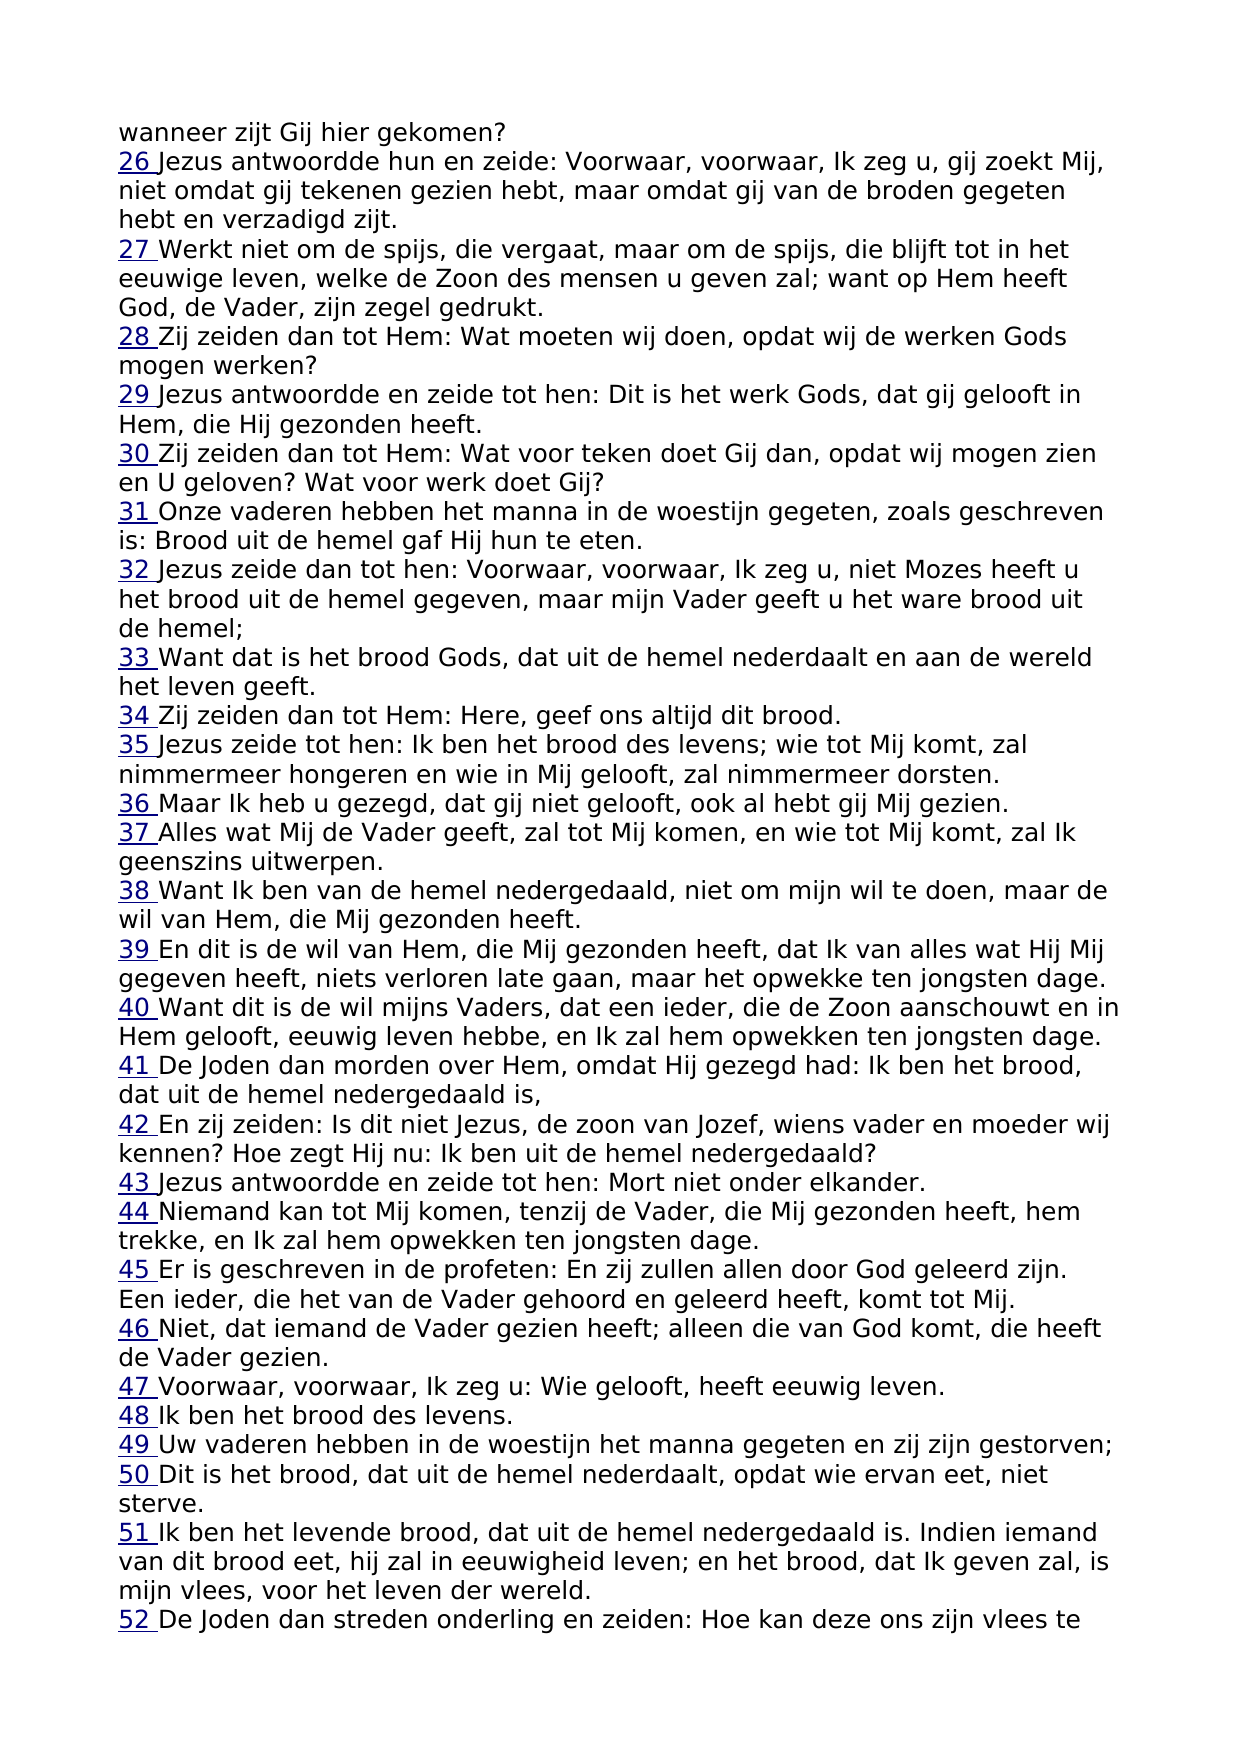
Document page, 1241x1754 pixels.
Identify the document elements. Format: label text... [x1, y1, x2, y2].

text wanneer zijt Gij hier gekomen? 26 Jezus antwoordde hun en zeide: Voorwaar, voorwaar, Ik zeg u, gij zoekt Mij, niet omdat gij tekenen gezien hebt, maar omdat gij van de broden gegeten hebt en verzadigd zijt. 27 Werkt niet om de spijs, die vergaat, maar om de spijs, die blijft tot in het eeuwige leven, welke de Zoon des mensen u geven zal; want op Hem heeft God, de Vader, zijn zegel gedrukt. 28 Zij zeiden dan tot Hem: Wat moeten wij doen, opdat wij de werken Gods mogen werken? 29 Jezus antwoordde en zeide tot hen: Dit is het werk Gods, dat gij gelooft in Hem, die Hij gezonden heeft. 30 Zij zeiden dan tot Hem: Wat voor teken doet Gij dan, opdat wij mogen zien en U geloven? Wat voor werk doet Gij? 31 Onze vaderen hebben het manna in de woestijn gegeten, zoals geschreven is: Brood uit de hemel gaf Hij hun te eten. 32 Jezus zeide dan tot hen: Voorwaar, voorwaar, Ik zeg u, niet Mozes heeft u het brood uit de hemel gegeven, maar mijn Vader geeft u het ware brood uit de hemel; 33 Want dat is het brood Gods, dat uit de hemel nederdaalt en aan de wereld het leven geeft. 34 Zij zeiden dan tot Hem: Here, geef ons altijd dit brood. 35 Jezus zeide tot hen: Ik ben het brood des levens; wie tot Mij komt, zal nimmermeer hongeren en wie in Mij gelooft, zal nimmermeer dorsten. 36 Maar Ik heb u gezegd, dat gij niet gelooft, ook al hebt gij Mij gezien. 37 Alles wat Mij de Vader geeft, zal tot Mij komen, en wie tot Mij komt, zal Ik geenszins uitwerpen. 38 Want Ik ben van de hemel nedergedaald, niet om mijn wil te doen, maar de wil van Hem, die Mij gezonden heeft. 39 En dit is de wil van Hem, die Mij gezonden heeft, dat Ik van alles wat Hij Mij gegeven heeft, niets verloren late gaan, maar het opwekke ten jongsten dage. 40 Want dit is de wil mijns Vaders, dat een ieder, die de Zoon aanschouwt en in Hem gelooft, eeuwig leven hebbe, en Ik zal hem opwekken ten jongsten dage. 41 De Joden dan morden over Hem, omdat Hij gezegd had: Ik ben het brood, dat uit de hemel nedergedaald is, 42 En zij zeiden: Is dit niet Jezus, de zoon van Jozef, wiens vader en moeder wij kennen? Hoe zegt Hij nu: Ik ben uit de hemel nedergedaald? 43 Jezus antwoordde en zeide tot hen: Mort niet onder elkander. 44 Niemand kan tot Mij komen, tenzij de Vader, die Mij gezonden heeft, hem trekke, en Ik zal hem opwekken ten jongsten dage. 45 Er is geschreven in de profeten: En zij zullen allen door God geleerd zijn. Een ieder, die het van de Vader gehoord en geleerd heeft, komt tot Mij. 46 Niet, dat iemand de Vader gezien heeft; alleen die van God komt, die heeft de Vader gezien. 47 Voorwaar, voorwaar, Ik zeg u: Wie gelooft, heeft eeuwig leven. 48 Ik ben het brood des levens. 49 Uw vaderen hebben in de woestijn het manna gegeten en zij zijn gestorven; 50 Dit is het brood, dat uit de hemel nederdaalt, opdat wie ervan eet, niet sterve. 51 Ik ben het levende brood, dat uit de hemel nedergedaald is. Indien iemand van dit brood eet, hij zal in eeuwigheid leven; en het brood, dat Ik geven zal, is mijn vlees, voor het leven der wereld. 52 De Joden dan streden onderling en zeiden: Hoe kan deze ons zijn vlees te [118, 118, 1122, 1635]
